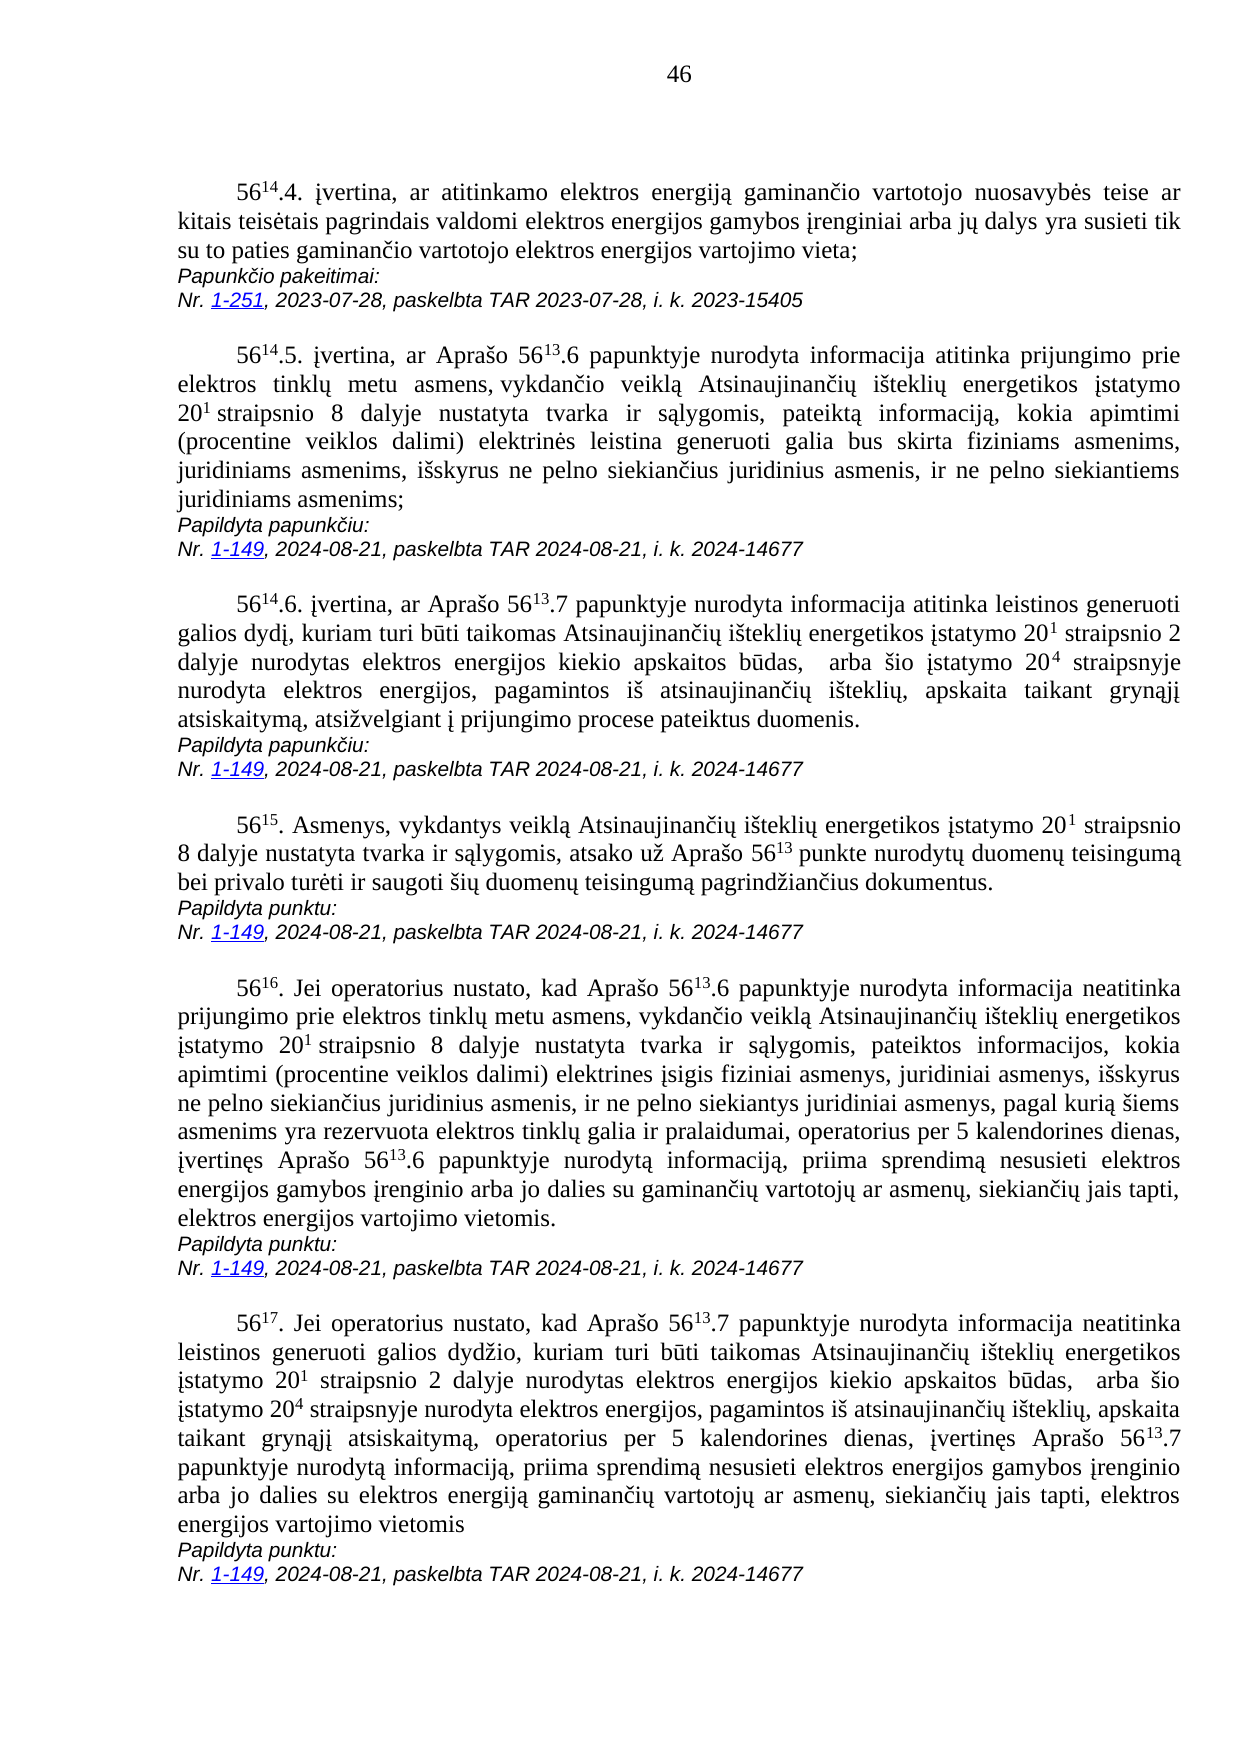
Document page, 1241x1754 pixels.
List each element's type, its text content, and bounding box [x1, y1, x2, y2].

text Nr. 1-251, 2023-07-28, paskelbta TAR 2023-07-28, i. k. 2023-15405 [177, 287, 1181, 311]
text 5616. Jei operatorius nustato, kad Aprašo 5613.6 papunktyje nurodyta informacija neatitinka prijungimo prie elektros tinklų metu asmens, vykdančio veiklą Atsinaujinančių išteklių energetikos įstatymo 201 straipsnio 8 dalyje nustatyta tvarka ir sąlygomis, pateiktos informacijos, kokia apimtimi (procentine veiklos dalimi) elektrines įsigis fiziniai asmenys, juridiniai asmenys, išskyrus ne pelno siekiančius juridinius asmenis, ir ne pelno siekiantys juridiniai asmenys, pagal kurią šiems asmenims yra rezervuota elektros tinklų galia ir pralaidumai, operatorius per 5 kalendorines dienas, įvertinęs Aprašo 5613.6 papunktyje nurodytą informaciją, priima sprendimą nesusieti elektros energijos gamybos įrenginio arba jo dalies su gaminančių vartotojų ar asmenų, siekiančių jais tapti, elektros energijos vartojimo vietomis. [177, 973, 1181, 1231]
text 5614.5. įvertina, ar Aprašo 5613.6 papunktyje nurodyta informacija atitinka prijungimo prie elektros tinklų metu asmens, vykdančio veiklą Atsinaujinančių išteklių energetikos įstatymo 201 straipsnio 8 dalyje nustatyta tvarka ir sąlygomis, pateiktą informaciją, kokia apimtimi (procentine veiklos dalimi) elektrinės leistina generuoti galia bus skirta fiziniams asmenims, juridiniams asmenims, išskyrus ne pelno siekiančius juridinius asmenis, ir ne pelno siekiantiems juridiniams asmenims; [177, 340, 1181, 513]
text 5614.6. įvertina, ar Aprašo 5613.7 papunktyje nurodyta informacija atitinka leistinos generuoti galios dydį, kuriam turi būti taikomas Atsinaujinančių išteklių energetikos įstatymo 201 straipsnio 2 dalyje nurodytas elektros energijos kiekio apskaitos būdas, arba šio įstatymo 204 straipsnyje nurodyta elektros energijos, pagamintos iš atsinaujinančių išteklių, apskaita taikant grynąjį atsiskaitymą, atsižvelgiant į prijungimo procese pateiktus duomenis. [177, 589, 1181, 733]
text Papildyta punktu: [177, 1231, 1181, 1255]
text Nr. 1-149, 2024-08-21, paskelbta TAR 2024-08-21, i. k. 2024-14677 [177, 757, 1181, 781]
text 5614.4. įvertina, ar atitinkamo elektros energiją gaminančio vartotojo nuosavybės teise ar kitais teisėtais pagrindais valdomi elektros energijos gamybos įrenginiai arba jų dalys yra susieti tik su to paties gaminančio vartotojo elektros energijos vartojimo vieta; [177, 177, 1181, 263]
text Papildyta punktu: [177, 896, 1181, 920]
text Papunkčio pakeitimai: [177, 263, 1181, 287]
text Papildyta punktu: [177, 1538, 1181, 1562]
text Nr. 1-149, 2024-08-21, paskelbta TAR 2024-08-21, i. k. 2024-14677 [177, 1562, 1181, 1586]
text Nr. 1-149, 2024-08-21, paskelbta TAR 2024-08-21, i. k. 2024-14677 [177, 920, 1181, 944]
text Papildyta papunkčiu: [177, 513, 1181, 537]
text Papildyta papunkčiu: [177, 733, 1181, 757]
text 5615. Asmenys, vykdantys veiklą Atsinaujinančių išteklių energetikos įstatymo 201 straipsnio 8 dalyje nustatyta tvarka ir sąlygomis, atsako už Aprašo 5613 punkte nurodytų duomenų teisingumą bei privalo turėti ir saugoti šių duomenų teisingumą pagrindžiančius dokumentus. [177, 810, 1181, 896]
text Nr. 1-149, 2024-08-21, paskelbta TAR 2024-08-21, i. k. 2024-14677 [177, 1255, 1181, 1279]
text Nr. 1-149, 2024-08-21, paskelbta TAR 2024-08-21, i. k. 2024-14677 [177, 537, 1181, 561]
text 5617. Jei operatorius nustato, kad Aprašo 5613.7 papunktyje nurodyta informacija neatitinka leistinos generuoti galios dydžio, kuriam turi būti taikomas Atsinaujinančių išteklių energetikos įstatymo 201 straipsnio 2 dalyje nurodytas elektros energijos kiekio apskaitos būdas, arba šio įstatymo 204 straipsnyje nurodyta elektros energijos, pagamintos iš atsinaujinančių išteklių, apskaita taikant grynąjį atsiskaitymą, operatorius per 5 kalendorines dienas, įvertinęs Aprašo 5613.7 papunktyje nurodytą informaciją, priima sprendimą nesusieti elektros energijos gamybos įrenginio arba jo dalies su elektros energiją gaminančių vartotojų ar asmenų, siekiančių jais tapti, elektros energijos vartojimo vietomis [177, 1308, 1181, 1538]
